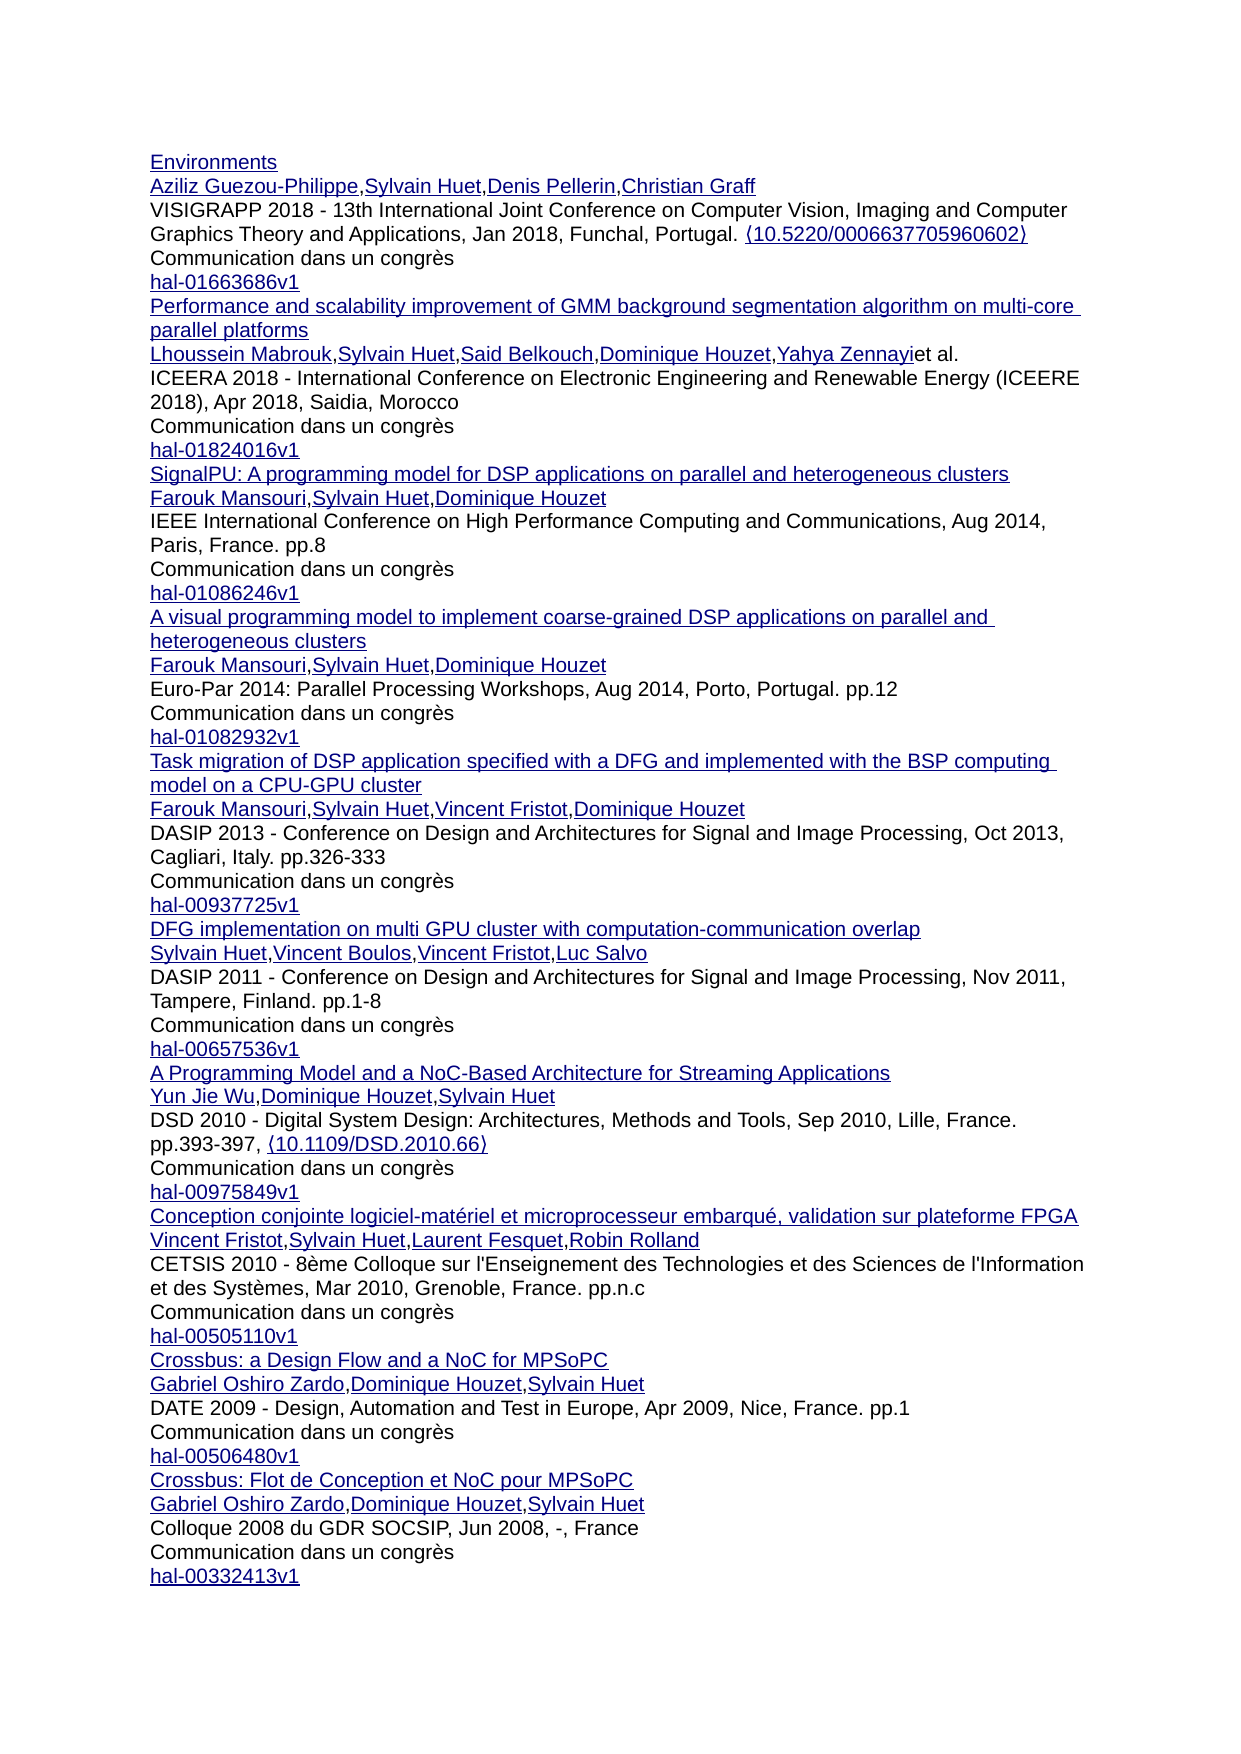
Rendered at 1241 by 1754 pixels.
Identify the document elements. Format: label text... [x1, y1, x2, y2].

table_cell Environments Aziliz Guezou-Philippe,Sylvain Huet,Denis Pellerin,Christian Graff VISIGRAPP 2018 - 13th International Joint Conference on Computer Vision, Imaging and Computer Graphics Theory and Applications, Jan 2018, Funchal, Portugal. ⟨10.5220/0006637705960602⟩ Communication dans un congrès hal-01663686v1 [150, 150, 1090, 294]
table_cell Performance and scalability improvement of GMM background segmentation algorithm on multi-core parallel platforms Lhoussein Mabrouk,Sylvain Huet,Said Belkouch,Dominique Houzet,Yahya Zennayiet al. ICEERA 2018 - International Conference on Electronic Engineering and Renewable Energy (ICEERE 2018), Apr 2018, Saidia, Morocco Communication dans un congrès hal-01824016v1 [150, 294, 1090, 461]
table_cell Crossbus: a Design Flow and a NoC for MPSoPC Gabriel Oshiro Zardo,Dominique Houzet,Sylvain Huet DATE 2009 - Design, Automation and Test in Europe, Apr 2009, Nice, France. pp.1 Communication dans un congrès hal-00506480v1 [150, 1348, 1090, 1468]
table_cell Conception conjointe logiciel-matériel et microprocesseur embarqué, validation sur plateforme FPGA Vincent Fristot,Sylvain Huet,Laurent Fesquet,Robin Rolland CETSIS 2010 - 8ème Colloque sur l'Enseignement des Technologies et des Sciences de l'Information et des Systèmes, Mar 2010, Grenoble, France. pp.n.c Communication dans un congrès hal-00505110v1 [150, 1204, 1090, 1348]
table_cell A visual programming model to implement coarse-grained DSP applications on parallel and heterogeneous clusters Farouk Mansouri,Sylvain Huet,Dominique Houzet Euro-Par 2014: Parallel Processing Workshops, Aug 2014, Porto, Portugal. pp.12 Communication dans un congrès hal-01082932v1 [150, 605, 1090, 749]
table_cell DFG implementation on multi GPU cluster with computation-communication overlap Sylvain Huet,Vincent Boulos,Vincent Fristot,Luc Salvo DASIP 2011 - Conference on Design and Architectures for Signal and Image Processing, Nov 2011, Tampere, Finland. pp.1-8 Communication dans un congrès hal-00657536v1 [150, 917, 1090, 1060]
table_cell A Programming Model and a NoC-Based Architecture for Streaming Applications Yun Jie Wu,Dominique Houzet,Sylvain Huet DSD 2010 - Digital System Design: Architectures, Methods and Tools, Sep 2010, Lille, France. pp.393-397, ⟨10.1109/DSD.2010.66⟩ Communication dans un congrès hal-00975849v1 [150, 1060, 1090, 1204]
table_cell Task migration of DSP application specified with a DFG and implemented with the BSP computing model on a CPU-GPU cluster Farouk Mansouri,Sylvain Huet,Vincent Fristot,Dominique Houzet DASIP 2013 - Conference on Design and Architectures for Signal and Image Processing, Oct 2013, Cagliari, Italy. pp.326-333 Communication dans un congrès hal-00937725v1 [150, 749, 1090, 917]
table_cell Crossbus: Flot de Conception et NoC pour MPSoPC Gabriel Oshiro Zardo,Dominique Houzet,Sylvain Huet Colloque 2008 du GDR SOCSIP, Jun 2008, -, France Communication dans un congrès hal-00332413v1 [150, 1468, 1090, 1587]
table_cell SignalPU: A programming model for DSP applications on parallel and heterogeneous clusters Farouk Mansouri,Sylvain Huet,Dominique Houzet IEEE International Conference on High Performance Computing and Communications, Aug 2014, Paris, France. pp.8 Communication dans un congrès hal-01086246v1 [150, 461, 1090, 605]
